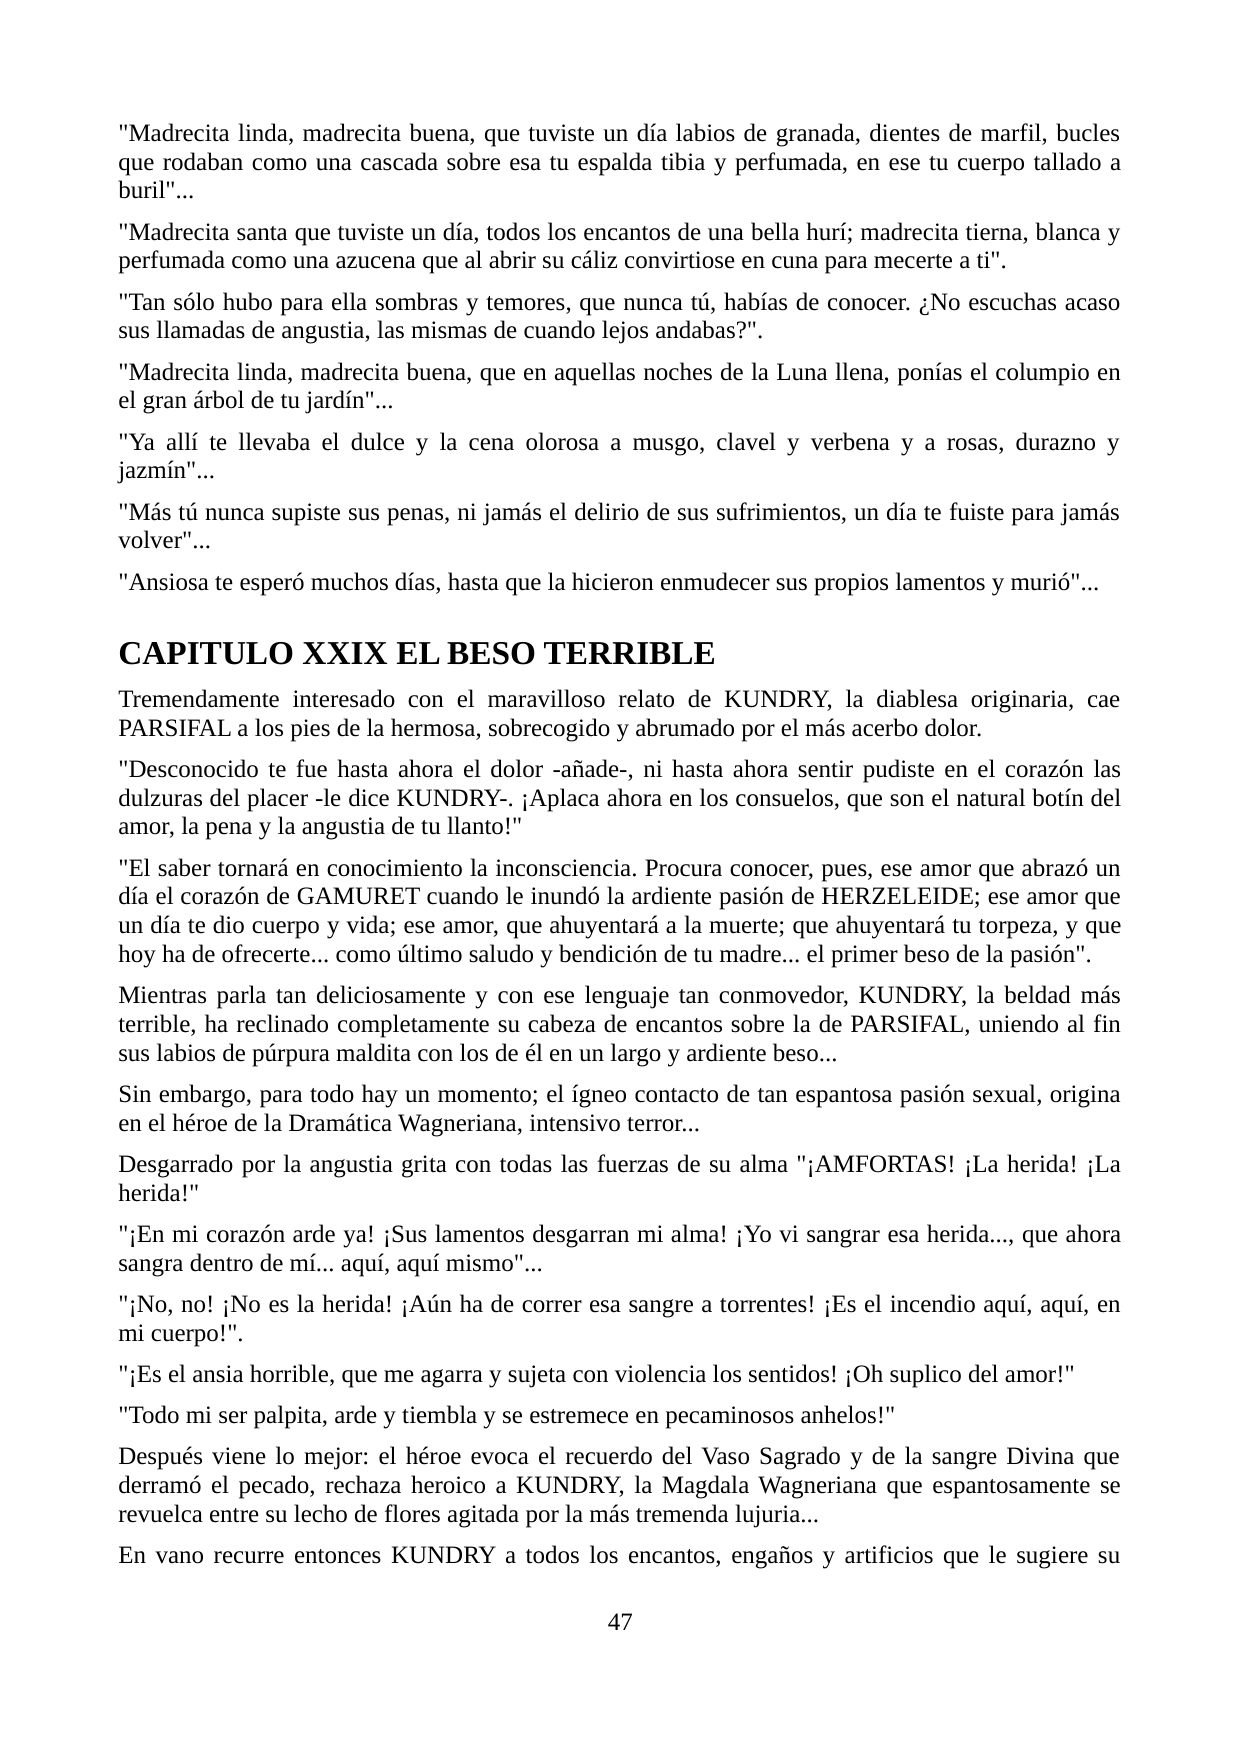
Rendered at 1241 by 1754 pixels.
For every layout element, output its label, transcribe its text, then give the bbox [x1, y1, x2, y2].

text "Todo mi ser palpita, arde y tiembla y se estremece en pecaminosos anhelos!" [118, 1400, 1122, 1429]
text En vano recurre entonces KUNDRY a todos los encantos, engaños y artificios que le sugiere su [118, 1540, 1122, 1569]
text "Ansiosa te esperó muchos días, hasta que la hicieron enmudecer sus propios lamentos y murió"... [118, 567, 1122, 596]
text Desgarrado por la angustia grita con todas las fuerzas de su alma "¡AMFORTAS! ¡La herida! ¡La herida!" [118, 1149, 1122, 1206]
text "¡Es el ansia horrible, que me agarra y sujeta con violencia los sentidos! ¡Oh suplico del amor!" [118, 1359, 1122, 1388]
text Sin embargo, para todo hay un momento; el ígneo contacto de tan espantosa pasión sexual, origina en el héroe de la Dramática Wagneriana, intensivo terror... [118, 1079, 1122, 1136]
text "¡En mi corazón arde ya! ¡Sus lamentos desgarran mi alma! ¡Yo vi sangrar esa herida..., que ahora sangra dentro de mí... aquí, aquí mismo"... [118, 1219, 1122, 1276]
text "Ya allí te llevaba el dulce y la cena olorosa a musgo, clavel y verbena y a rosas, durazno y jazmín"... [118, 427, 1122, 484]
text "Más tú nunca supiste sus penas, ni jamás el delirio de sus sufrimientos, un día te fuiste para jamás volver"... [118, 497, 1122, 554]
text "Desconocido te fue hasta ahora el dolor -añade-, ni hasta ahora sentir pudiste en el corazón las dulzuras del placer -le dice KUNDRY-. ¡Aplaca ahora en los consuelos, que son el natural botín del amor, la pena y la angustia de tu llanto!" [118, 754, 1122, 840]
text Mientras parla tan deliciosamente y con ese lenguaje tan conmovedor, KUNDRY, la beldad más terrible, ha reclinado completamente su cabeza de encantos sobre la de PARSIFAL, uniendo al fin sus labios de púrpura maldita con los de él en un largo y ardiente beso... [118, 980, 1122, 1066]
text "Tan sólo hubo para ella sombras y temores, que nunca tú, habías de conocer. ¿No escuchas acaso sus llamadas de angustia, las mismas de cuando lejos andabas?". [118, 287, 1122, 344]
text Después viene lo mejor: el héroe evoca el recuerdo del Vaso Sagrado y de la sangre Divina que derramó el pecado, rechaza heroico a KUNDRY, la Magdala Wagneriana que espantosamente se revuelca entre su lecho de flores agitada por la más tremenda lujuria... [118, 1441, 1122, 1528]
text "¡No, no! ¡No es la herida! ¡Aún ha de correr esa sangre a torrentes! ¡Es el incendio aquí, aquí, en mi cuerpo!". [118, 1289, 1122, 1346]
subtitle CAPITULO XXIX EL BESO TERRIBLE [118, 633, 1122, 671]
text "Madrecita santa que tuviste un día, todos los encantos de una bella hurí; madrecita tierna, blanca y perfumada como una azucena que al abrir su cáliz convirtiose en cuna para mecerte a ti". [118, 217, 1122, 274]
text "El saber tornará en conocimiento la inconsciencia. Procura conocer, pues, ese amor que abrazó un día el corazón de GAMURET cuando le inundó la ardiente pasión de HERZELEIDE; ese amor que un día te dio cuerpo y vida; ese amor, que ahuyentará a la muerte; que ahuyentará tu torpeza, y que hoy ha de ofrecerte... como último saludo y bendición de tu madre... el primer beso de la pasión". [118, 853, 1122, 968]
text "Madrecita linda, madrecita buena, que en aquellas noches de la Luna llena, ponías el columpio en el gran árbol de tu jardín"... [118, 357, 1122, 414]
text "Madrecita linda, madrecita buena, que tuviste un día labios de granada, dientes de marfil, bucles que rodaban como una cascada sobre esa tu espalda tibia y perfumada, en ese tu cuerpo tallado a buril"... [118, 118, 1122, 204]
text Tremendamente interesado con el maravilloso relato de KUNDRY, la diablesa originaria, cae PARSIFAL a los pies de la hermosa, sobrecogido y abrumado por el más acerbo dolor. [118, 684, 1122, 741]
